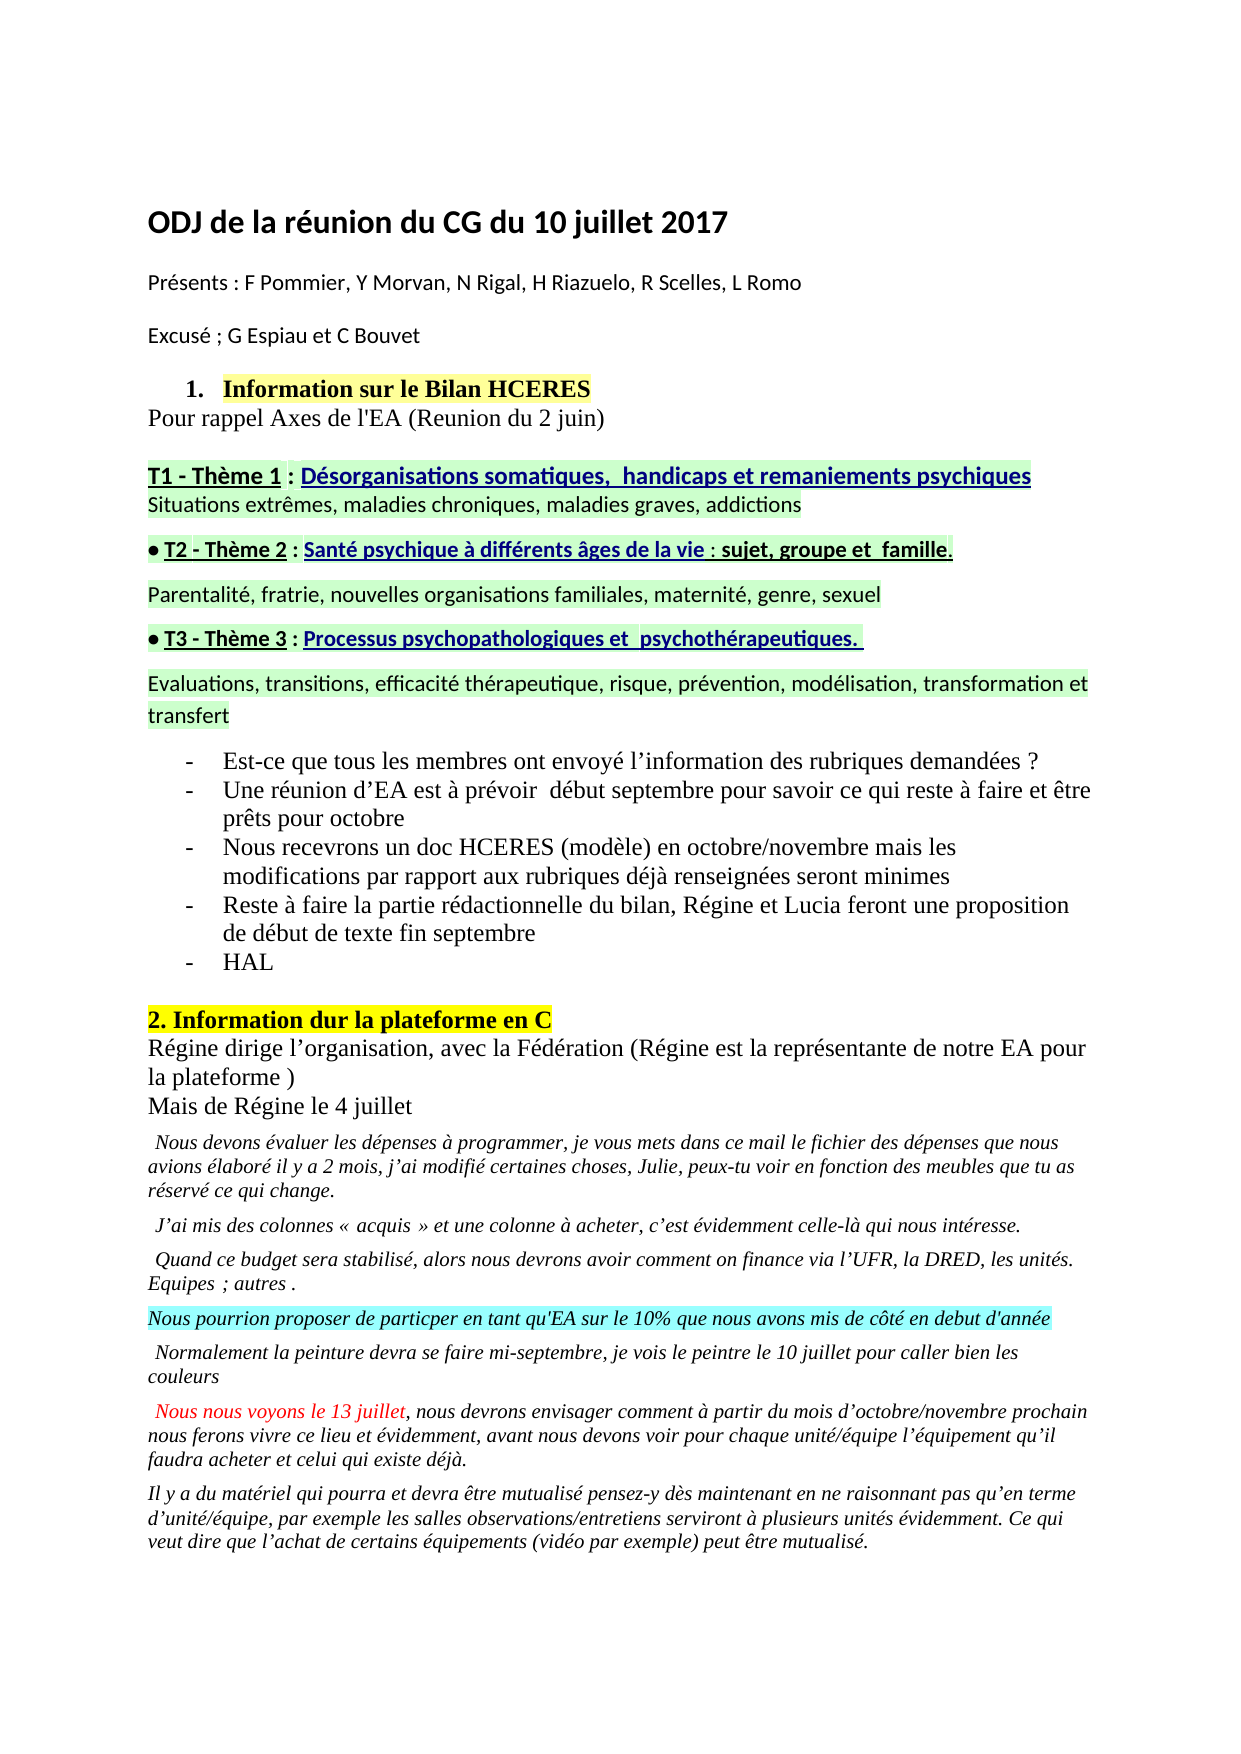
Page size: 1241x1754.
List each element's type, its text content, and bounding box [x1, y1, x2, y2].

text J’ai mis des colonnes « acquis » et une colonne à acheter, c’est évidemment celle-là qui nous intéresse. [148, 1213, 1093, 1237]
text • T3 - Thème 3 : Processus psychopathologiques et psychothérapeutiques. [148, 624, 1093, 652]
text Normalement la peinture devra se faire mi-septembre, je vois le peintre le 10 juillet pour caller bien les couleurs [148, 1340, 1093, 1388]
text Parentalité, fratrie, nouvelles organisations familiales, maternité, genre, sexuel [148, 580, 1093, 608]
text Situations extrêmes, maladies chroniques, maladies graves, addictions [148, 490, 1093, 518]
text Présents : F Pommier, Y Morvan, N Rigal, H Riazuelo, R Scelles, L Romo [148, 268, 1093, 296]
text Quand ce budget sera stabilisé, alors nous devrons avoir comment on finance via l’UFR, la DRED, les unités. Equipes ; autres . [148, 1247, 1093, 1295]
list Est-ce que tous les membres ont envoyé l’information des rubriques demandées ? [185, 746, 1093, 775]
text Evaluations, transitions, efficacité thérapeutique, risque, prévention, modélisation, transformation et transfert [148, 669, 1093, 729]
text • T2 - Thème 2 : Santé psychique à différents âges de la vie : sujet, groupe et famille. [148, 535, 1093, 563]
list Information sur le Bilan HCERES [185, 374, 1093, 403]
text Nous devons évaluer les dépenses à programmer, je vous mets dans ce mail le fichier des dépenses que nous avions élaboré il y a 2 mois, j’ai modifié certaines choses, Julie, peux-tu voir en fonction des meubles que tu as réservé ce qui change. [148, 1130, 1093, 1202]
text ODJ de la réunion du CG du 10 juillet 2017 [148, 201, 1093, 241]
text Nous nous voyons le 13 juillet, nous devrons envisager comment à partir du mois d’octobre/novembre prochain nous ferons vivre ce lieu et évidemment, avant nous devons voir pour chaque unité/équipe l’équipement qu’il faudra acheter et celui qui existe déjà. [148, 1399, 1093, 1471]
list HAL [185, 947, 1093, 976]
text Pour rappel Axes de l'EA (Reunion du 2 juin) [148, 403, 1093, 432]
text Excusé ; G Espiau et C Bouvet [148, 321, 1093, 349]
text Régine dirige l’organisation, avec la Fédération (Régine est la représentante de notre EA pour la plateforme ) [148, 1033, 1093, 1091]
text Nous pourrion proposer de particper en tant qu'EA sur le 10% que nous avons mis de côté en debut d'année [148, 1306, 1093, 1330]
list Une réunion d’EA est à prévoir début septembre pour savoir ce qui reste à faire et être prêts pour octobre [185, 775, 1093, 832]
text T1 - Thème 1 : Désorganisations somatiques, handicaps et remaniements psychiques [148, 460, 1093, 490]
text Mais de Régine le 4 juillet [148, 1091, 1093, 1120]
list Nous recevrons un doc HCERES (modèle) en octobre/novembre mais les modifications par rapport aux rubriques déjà renseignées seront minimes [185, 832, 1093, 890]
text Il y a du matériel qui pourra et devra être mutualisé pensez-y dès maintenant en ne raisonnant pas qu’en terme d’unité/équipe, par exemple les salles observations/entretiens serviront à plusieurs unités évidemment. Ce qui veut dire que l’achat de certains équipements (vidéo par exemple) peut être mutualisé. [148, 1481, 1093, 1553]
text 2. Information dur la plateforme en C [148, 1005, 1093, 1033]
list Reste à faire la partie rédactionnelle du bilan, Régine et Lucia feront une proposition de début de texte fin septembre [185, 890, 1093, 947]
